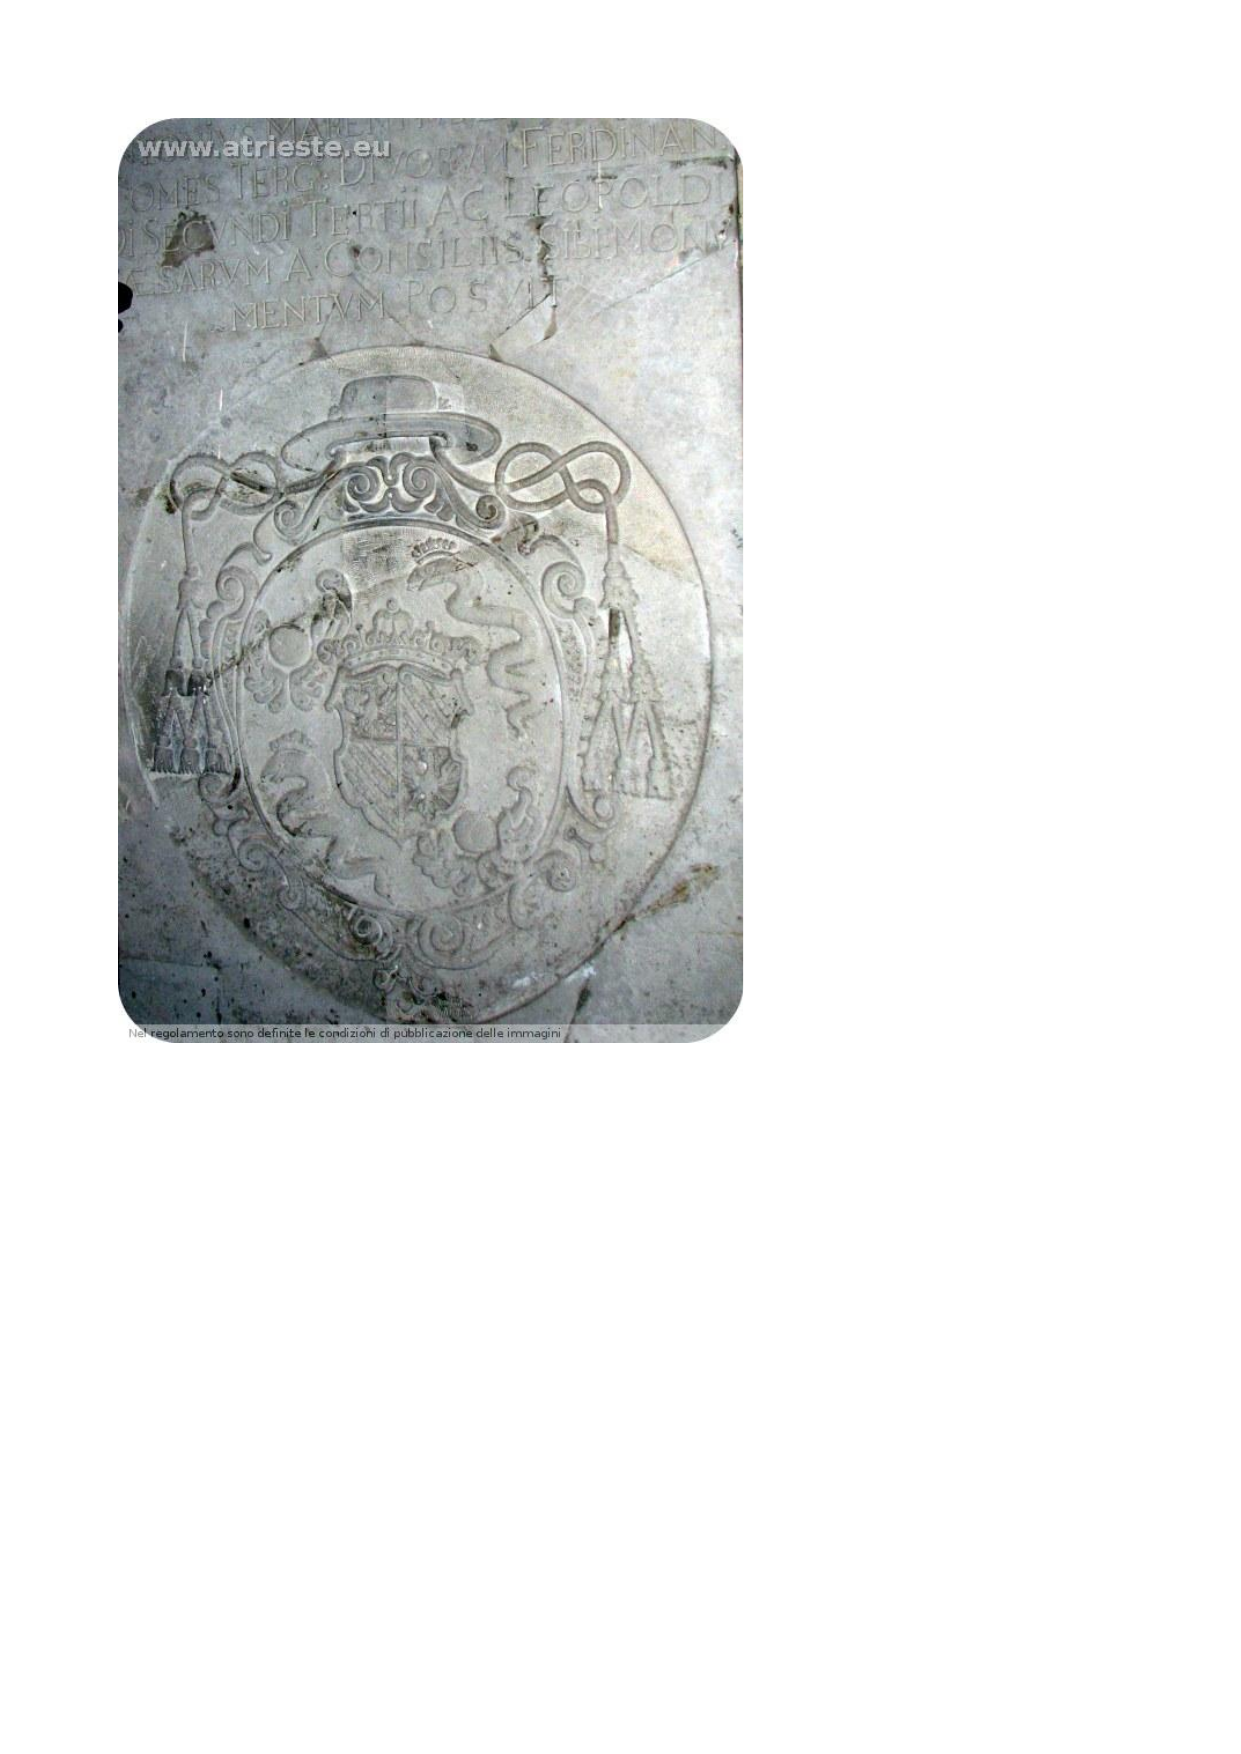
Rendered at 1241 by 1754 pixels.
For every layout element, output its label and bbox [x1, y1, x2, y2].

picture [118, 118, 744, 1043]
